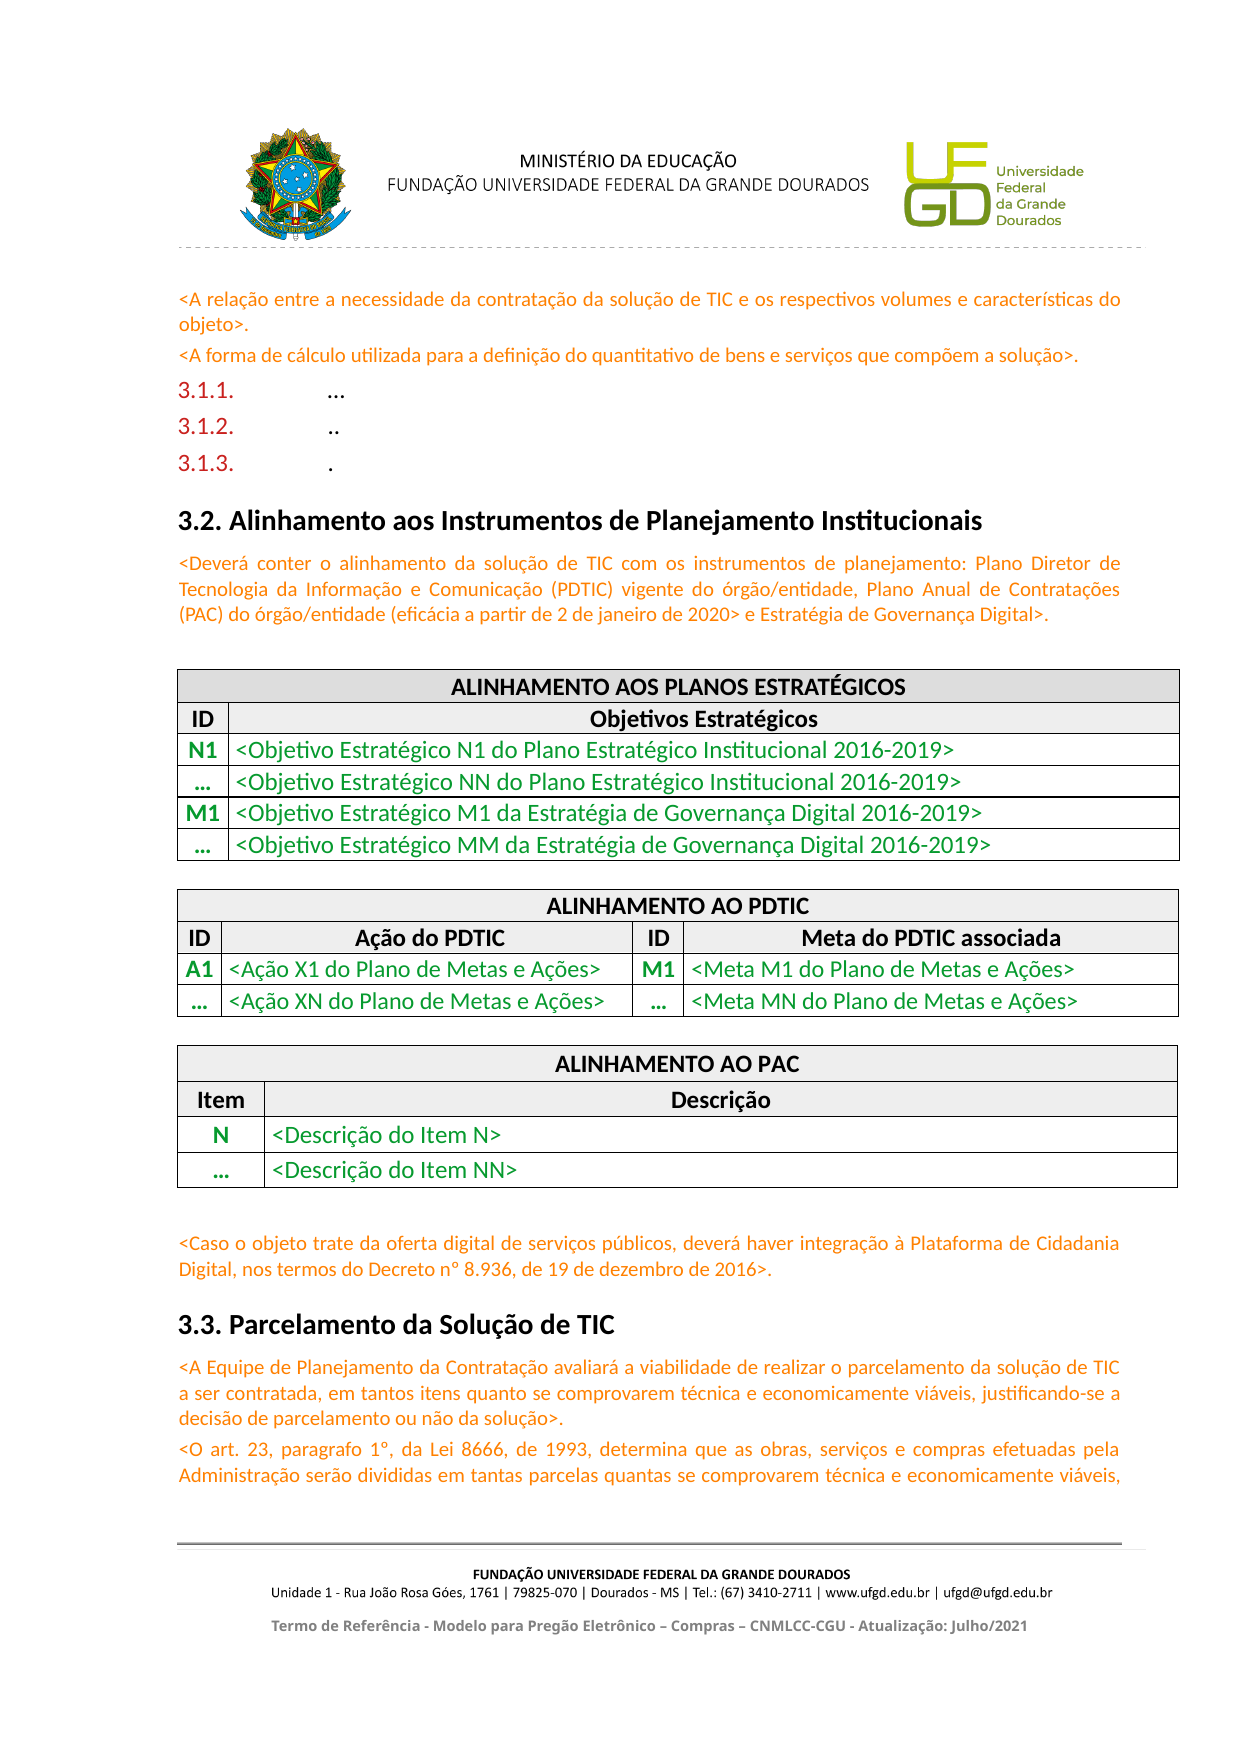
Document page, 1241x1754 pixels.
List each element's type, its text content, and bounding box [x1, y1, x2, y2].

subtitle 3.2. Alinhamento aos Instrumentos de Planejamento Institucionais [177, 502, 1122, 538]
picture [177, 1547, 1146, 1616]
table_cell ID [178, 922, 221, 952]
table_cell Item [178, 1082, 264, 1116]
list . [177, 447, 1122, 477]
text <Caso o objeto trate da oferta digital de serviços públicos, deverá haver integração à Plataforma de Cidadania Digital, nos termos do Decreto nº 8.936, de 19 de dezembro de 2016>. [178, 1231, 1122, 1281]
table_cell <Ação XN do Plano de Metas e Ações> [222, 985, 632, 1016]
table_cell <Objetivo Estratégico NN do Plano Estratégico Institucional 2016-2019> [229, 766, 1179, 796]
table_cell <Meta MN do Plano de Metas e Ações> [684, 985, 1178, 1016]
table_cell <Descrição do Item N> [265, 1117, 1177, 1152]
table_cell <Meta M1 do Plano de Metas e Ações> [684, 954, 1178, 984]
picture [177, 118, 1146, 257]
table_cell Meta do PDTIC associada [684, 922, 1178, 952]
table_cell … [178, 829, 228, 859]
table_cell Descrição [265, 1082, 1177, 1116]
table_cell Objetivos Estratégicos [229, 703, 1179, 733]
table_header ALINHAMENTO AO PDTIC [178, 890, 1178, 921]
table_cell … [178, 1153, 264, 1187]
list … [177, 374, 1122, 404]
text <Deverá conter o alinhamento da solução de TIC com os instrumentos de planejamento: Plano Diretor de Tecnologia da Informação e Comunicação (PDTIC) vigente do órgão/entidade, Plano Anual de Contratações (PAC) do órgão/entidade (eficácia a partir de 2 de janeiro de 2020> e Estratégia de Governança Digital>. [178, 551, 1122, 627]
table_cell M1 [633, 954, 683, 984]
table_cell … [178, 985, 221, 1016]
subtitle 3.3. Parcelamento da Solução de TIC [177, 1306, 1122, 1342]
table_cell … [633, 985, 683, 1016]
table_cell Ação do PDTIC [222, 922, 632, 952]
table_cell ID [178, 703, 228, 733]
table_cell ID [633, 922, 683, 952]
list .. [177, 410, 1122, 441]
table_header ALINHAMENTO AO PAC [178, 1046, 1177, 1081]
table_cell <Objetivo Estratégico N1 do Plano Estratégico Institucional 2016-2019> [229, 734, 1179, 765]
table_cell <Objetivo Estratégico MM da Estratégia de Governança Digital 2016-2019> [229, 829, 1179, 859]
table_header ALINHAMENTO AOS PLANOS ESTRATÉGICOS [178, 670, 1179, 702]
table_cell M1 [178, 798, 228, 828]
table_cell N1 [178, 734, 228, 765]
text <A relação entre a necessidade da contratação da solução de TIC e os respectivos volumes e características do objeto>. [178, 286, 1122, 337]
table_cell A1 [178, 954, 221, 984]
table_cell <Objetivo Estratégico M1 da Estratégia de Governança Digital 2016-2019> [229, 798, 1179, 828]
table_cell <Descrição do Item NN> [265, 1153, 1177, 1187]
text <A forma de cálculo utilizada para a definição do quantitativo de bens e serviços que compõem a solução>. [178, 343, 1122, 368]
text <O art. 23, paragrafo 1º, da Lei 8666, de 1993, determina que as obras, serviços e compras efetuadas pela Administração serão divididas em tantas parcelas quantas se comprovarem técnica e economicamente viáveis, [178, 1437, 1122, 1487]
table_cell … [178, 766, 228, 796]
text <A Equipe de Planejamento da Contratação avaliará a viabilidade de realizar o parcelamento da solução de TIC a ser contratada, em tantos itens quanto se comprovarem técnica e economicamente viáveis, justificando-se a decisão de parcelamento ou não da solução>. [178, 1354, 1122, 1431]
table_cell <Ação X1 do Plano de Metas e Ações> [222, 954, 632, 984]
table_cell N [178, 1117, 264, 1152]
